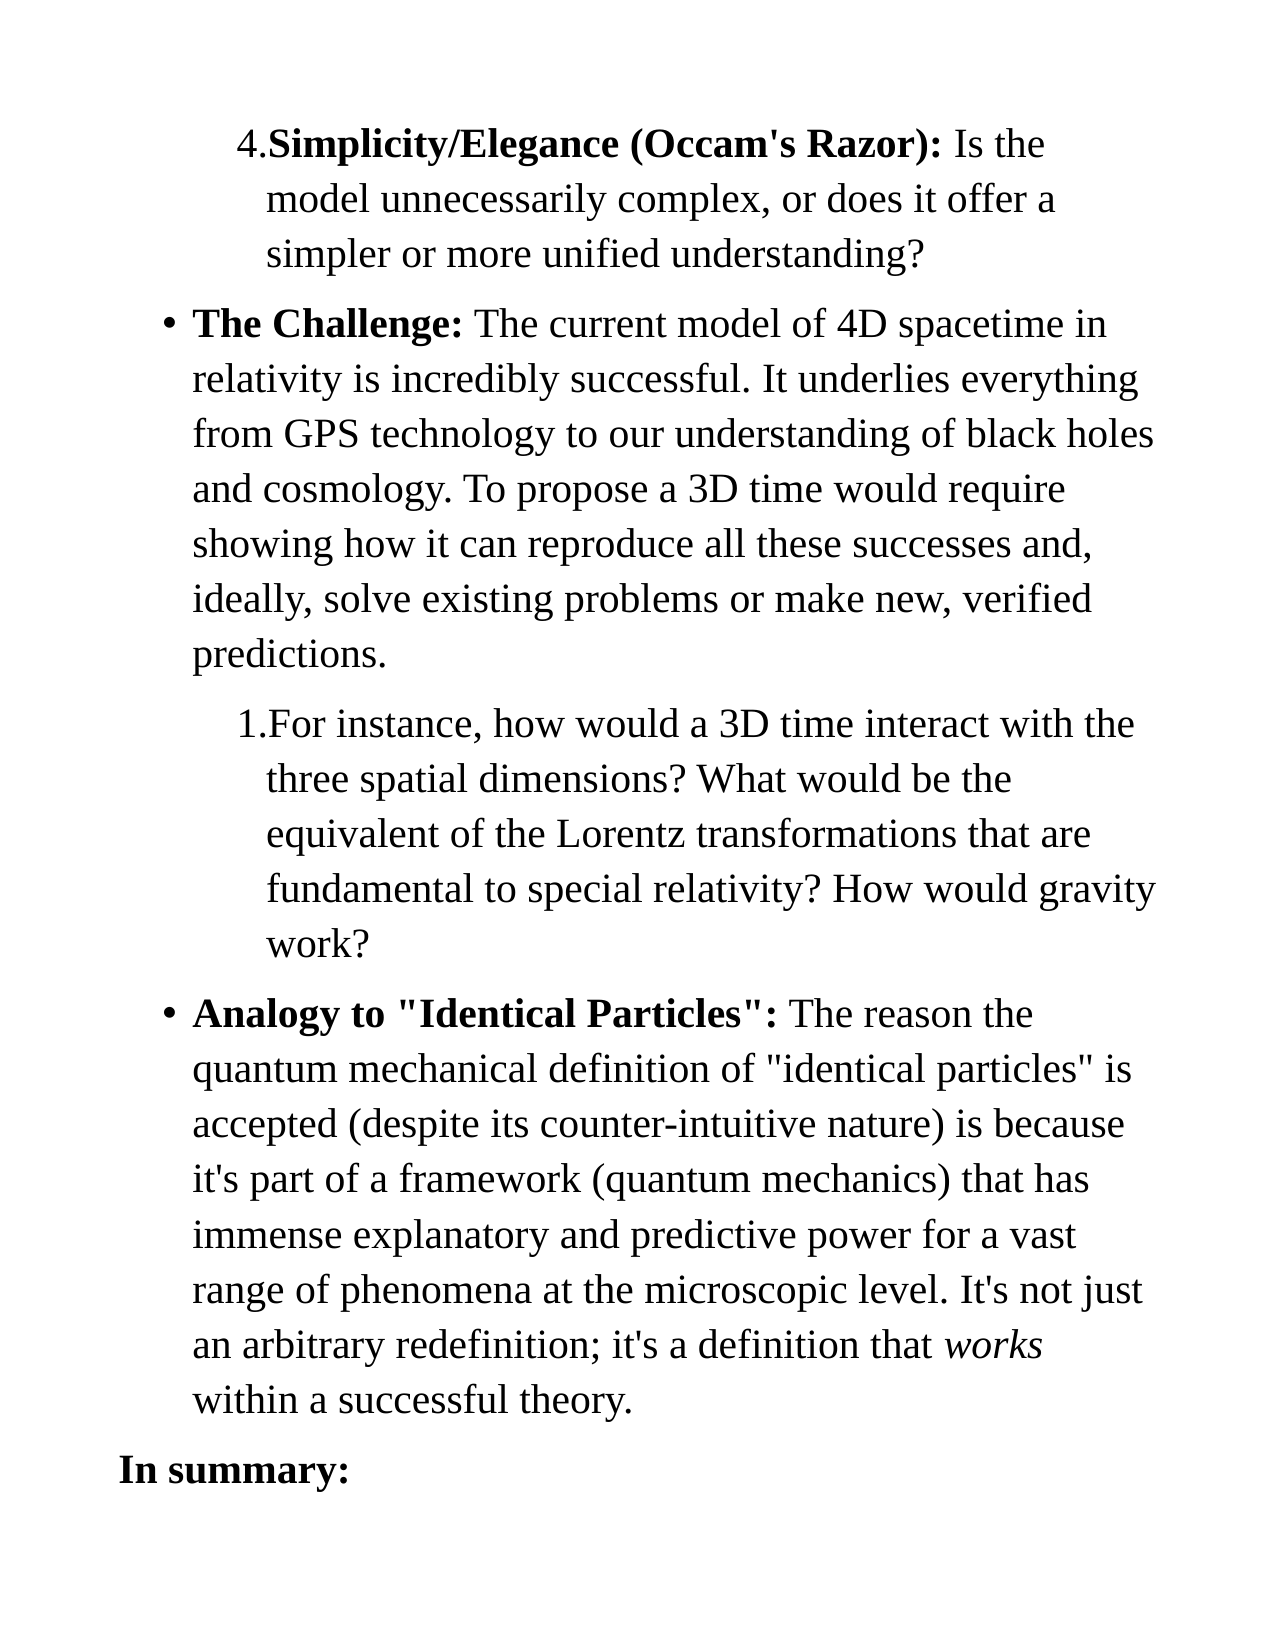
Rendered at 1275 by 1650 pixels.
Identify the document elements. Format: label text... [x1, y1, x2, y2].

list Analogy to "Identical Particles": The reason the quantum mechanical definition of "identical particles" is accepted (despite its counter-intuitive nature) is because it's part of a framework (quantum mechanics) that has immense explanatory and predictive power for a vast range of phenomena at the microscopic level. It's not just an arbitrary redefinition; it's a definition that works within a successful theory. [162, 988, 1157, 1422]
list Simplicity/Elegance (Occam's Razor): Is the model unnecessarily complex, or does it offer a simpler or more unified understanding? [236, 118, 1157, 276]
list For instance, how would a 3D time interact with the three spatial dimensions? What would be the equivalent of the Lorentz transformations that are fundamental to special relativity? How would gravity work? [236, 698, 1157, 967]
text In summary: [118, 1444, 1157, 1492]
list The Challenge: The current model of 4D spacetime in relativity is incredibly successful. It underlies everything from GPS technology to our understanding of black holes and cosmology. To propose a 3D time would require showing how it can reproduce all these successes and, ideally, solve existing problems or make new, verified predictions. [162, 298, 1157, 677]
